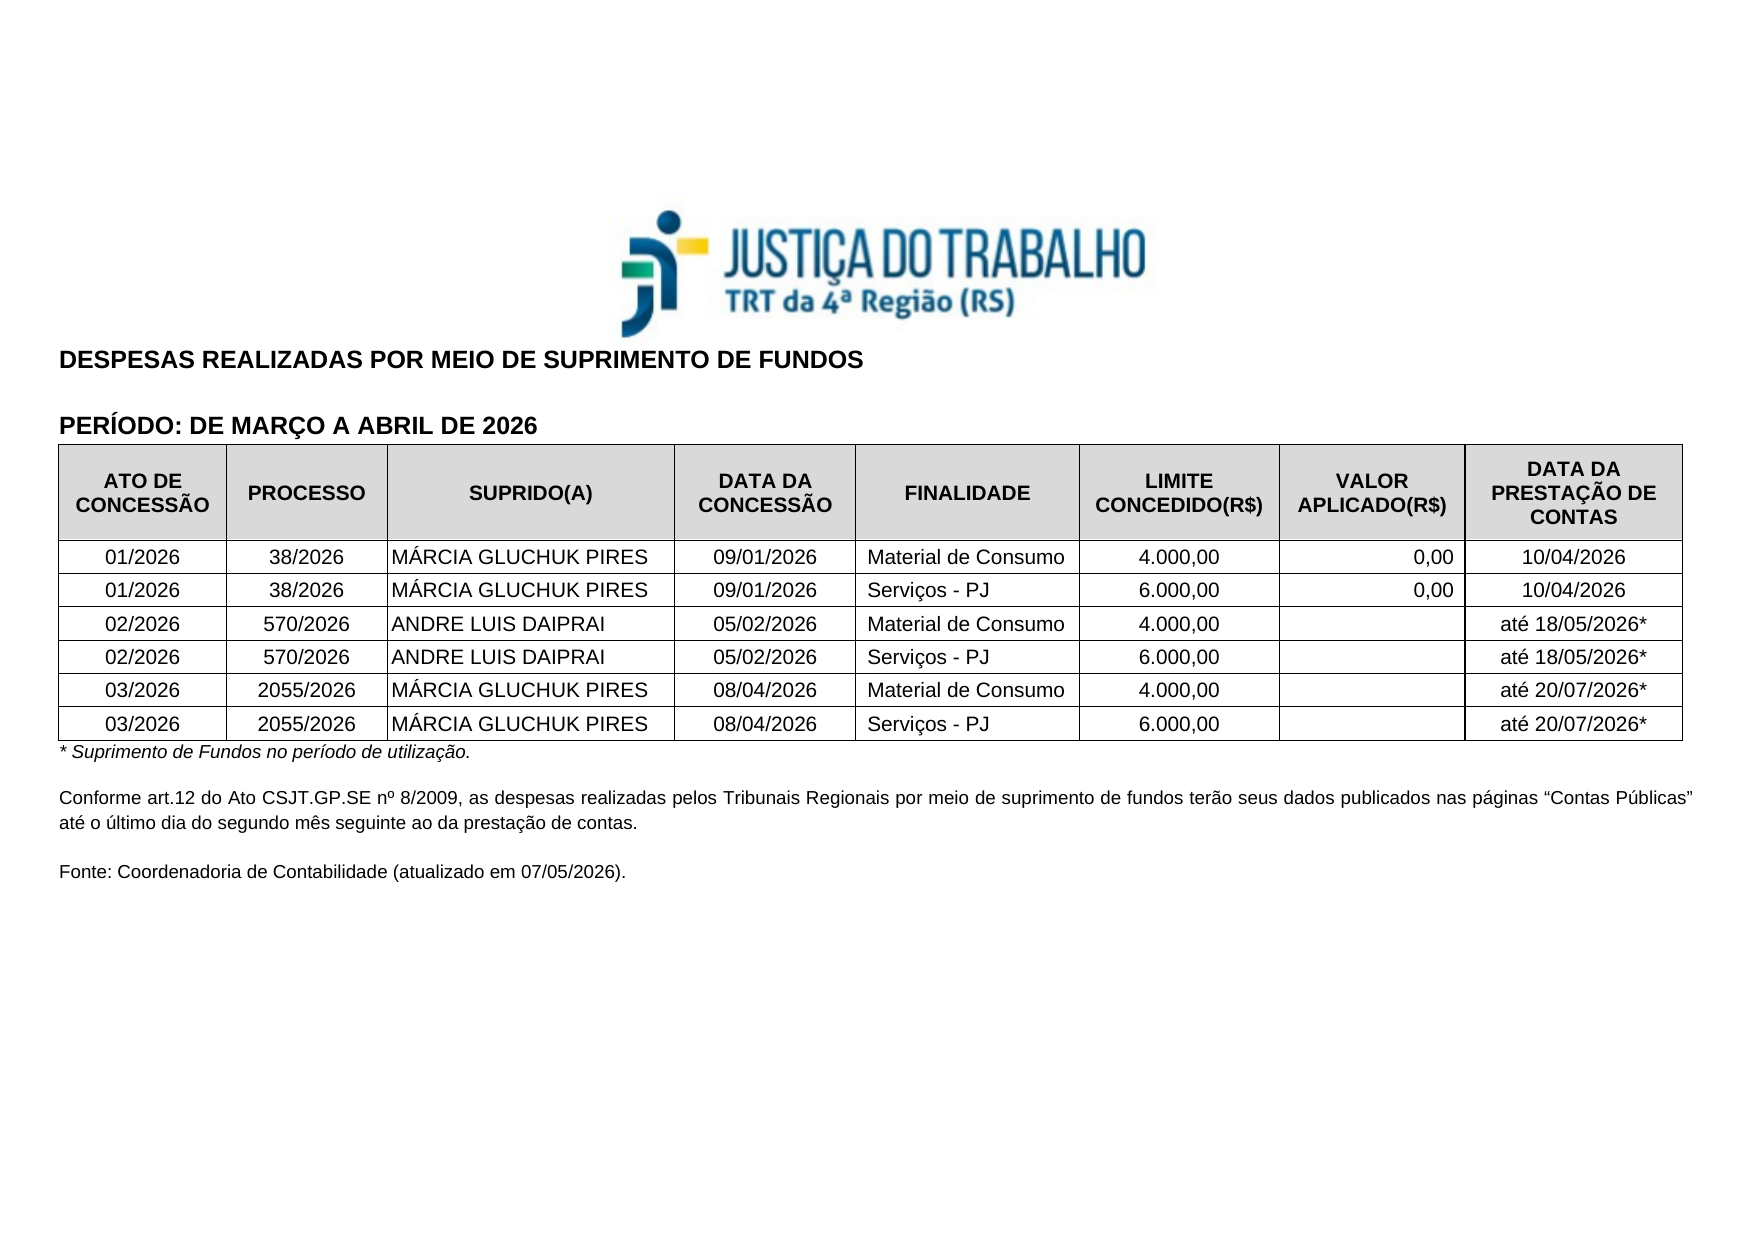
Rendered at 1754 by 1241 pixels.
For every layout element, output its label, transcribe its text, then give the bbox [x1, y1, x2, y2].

table_cell [1280, 641, 1464, 673]
table_cell até 18/05/2026* [1466, 641, 1682, 673]
table_cell 4.000,00 [1080, 541, 1279, 573]
table_cell 570/2026 [227, 607, 387, 639]
table_cell 6.000,00 [1080, 574, 1279, 606]
table_cell ANDRE LUIS DAIPRAI [388, 641, 674, 673]
table_cell 4.000,00 [1080, 607, 1279, 639]
table_cell [1280, 674, 1464, 706]
table_cell 10/04/2026 [1466, 541, 1682, 573]
table_cell 6.000,00 [1080, 707, 1279, 739]
table_cell MÁRCIA GLUCHUK PIRES [388, 674, 674, 706]
table_cell 09/01/2026 [675, 574, 855, 606]
table_cell ANDRE LUIS DAIPRAI [388, 607, 674, 639]
table_header LIMITE CONCEDIDO(R$) [1080, 445, 1279, 539]
table_cell MÁRCIA GLUCHUK PIRES [388, 541, 674, 573]
table_cell Serviços - PJ [856, 641, 1079, 673]
table_cell 03/2026 [59, 707, 226, 739]
picture [533, 374, 1214, 391]
text * Suprimento de Fundos no período de utilização. [59, 741, 1695, 762]
table_cell 2055/2026 [227, 707, 387, 739]
table_cell [1280, 707, 1464, 739]
text Conforme art.12 do Ato CSJT.GP.SE nº 8/2009, as despesas realizadas pelos Tribunais Regionais por meio de suprimento de fundos terão seus dados publicados nas páginas “Contas Públicas” até o último dia do segundo mês seguinte ao da prestação de contas. [59, 787, 1695, 833]
table_cell 05/02/2026 [675, 607, 855, 639]
table_cell 01/2026 [59, 541, 226, 573]
table_cell MÁRCIA GLUCHUK PIRES [388, 574, 674, 606]
text Fonte: Coordenadoria de Contabilidade (atualizado em 07/05/2026). [59, 861, 1695, 883]
table_cell até 20/07/2026* [1466, 707, 1682, 739]
table_cell 02/2026 [59, 607, 226, 639]
table_cell 02/2026 [59, 641, 226, 673]
table_cell 0,00 [1280, 574, 1464, 606]
table_cell Serviços - PJ [856, 707, 1079, 739]
text PERÍODO: DE MARÇO A ABRIL DE 2026 [59, 411, 1695, 440]
table_cell 08/04/2026 [675, 707, 855, 739]
table_cell [1280, 607, 1464, 639]
table_cell 09/01/2026 [675, 541, 855, 573]
table_header SUPRIDO(A) [388, 445, 674, 539]
table_cell 10/04/2026 [1466, 574, 1682, 606]
table_header DATA DA PRESTAÇÃO DE CONTAS [1466, 445, 1682, 539]
table_cell 38/2026 [227, 574, 387, 606]
table_cell 6.000,00 [1080, 641, 1279, 673]
table_cell 03/2026 [59, 674, 226, 706]
table_cell 0,00 [1280, 541, 1464, 573]
table_cell 01/2026 [59, 574, 226, 606]
table_cell 08/04/2026 [675, 674, 855, 706]
table_header VALOR APLICADO(R$) [1280, 445, 1464, 539]
table_cell 570/2026 [227, 641, 387, 673]
table_cell até 18/05/2026* [1466, 607, 1682, 639]
table_cell Material de Consumo [856, 607, 1079, 639]
table_cell 05/02/2026 [675, 641, 855, 673]
table_cell até 20/07/2026* [1466, 674, 1682, 706]
table_header DATA DA CONCESSÃO [675, 445, 855, 539]
table_header FINALIDADE [856, 445, 1079, 539]
table_cell Material de Consumo [856, 674, 1079, 706]
text DESPESAS REALIZADAS POR MEIO DE SUPRIMENTO DE FUNDOS [59, 345, 1695, 374]
table_header ATO DE CONCESSÃO [59, 445, 226, 539]
picture [533, 168, 1214, 345]
table_header PROCESSO [227, 445, 387, 539]
table_cell Material de Consumo [856, 541, 1079, 573]
table_cell 4.000,00 [1080, 674, 1279, 706]
table_cell MÁRCIA GLUCHUK PIRES [388, 707, 674, 739]
table_cell 38/2026 [227, 541, 387, 573]
table_cell 2055/2026 [227, 674, 387, 706]
table_cell Serviços - PJ [856, 574, 1079, 606]
